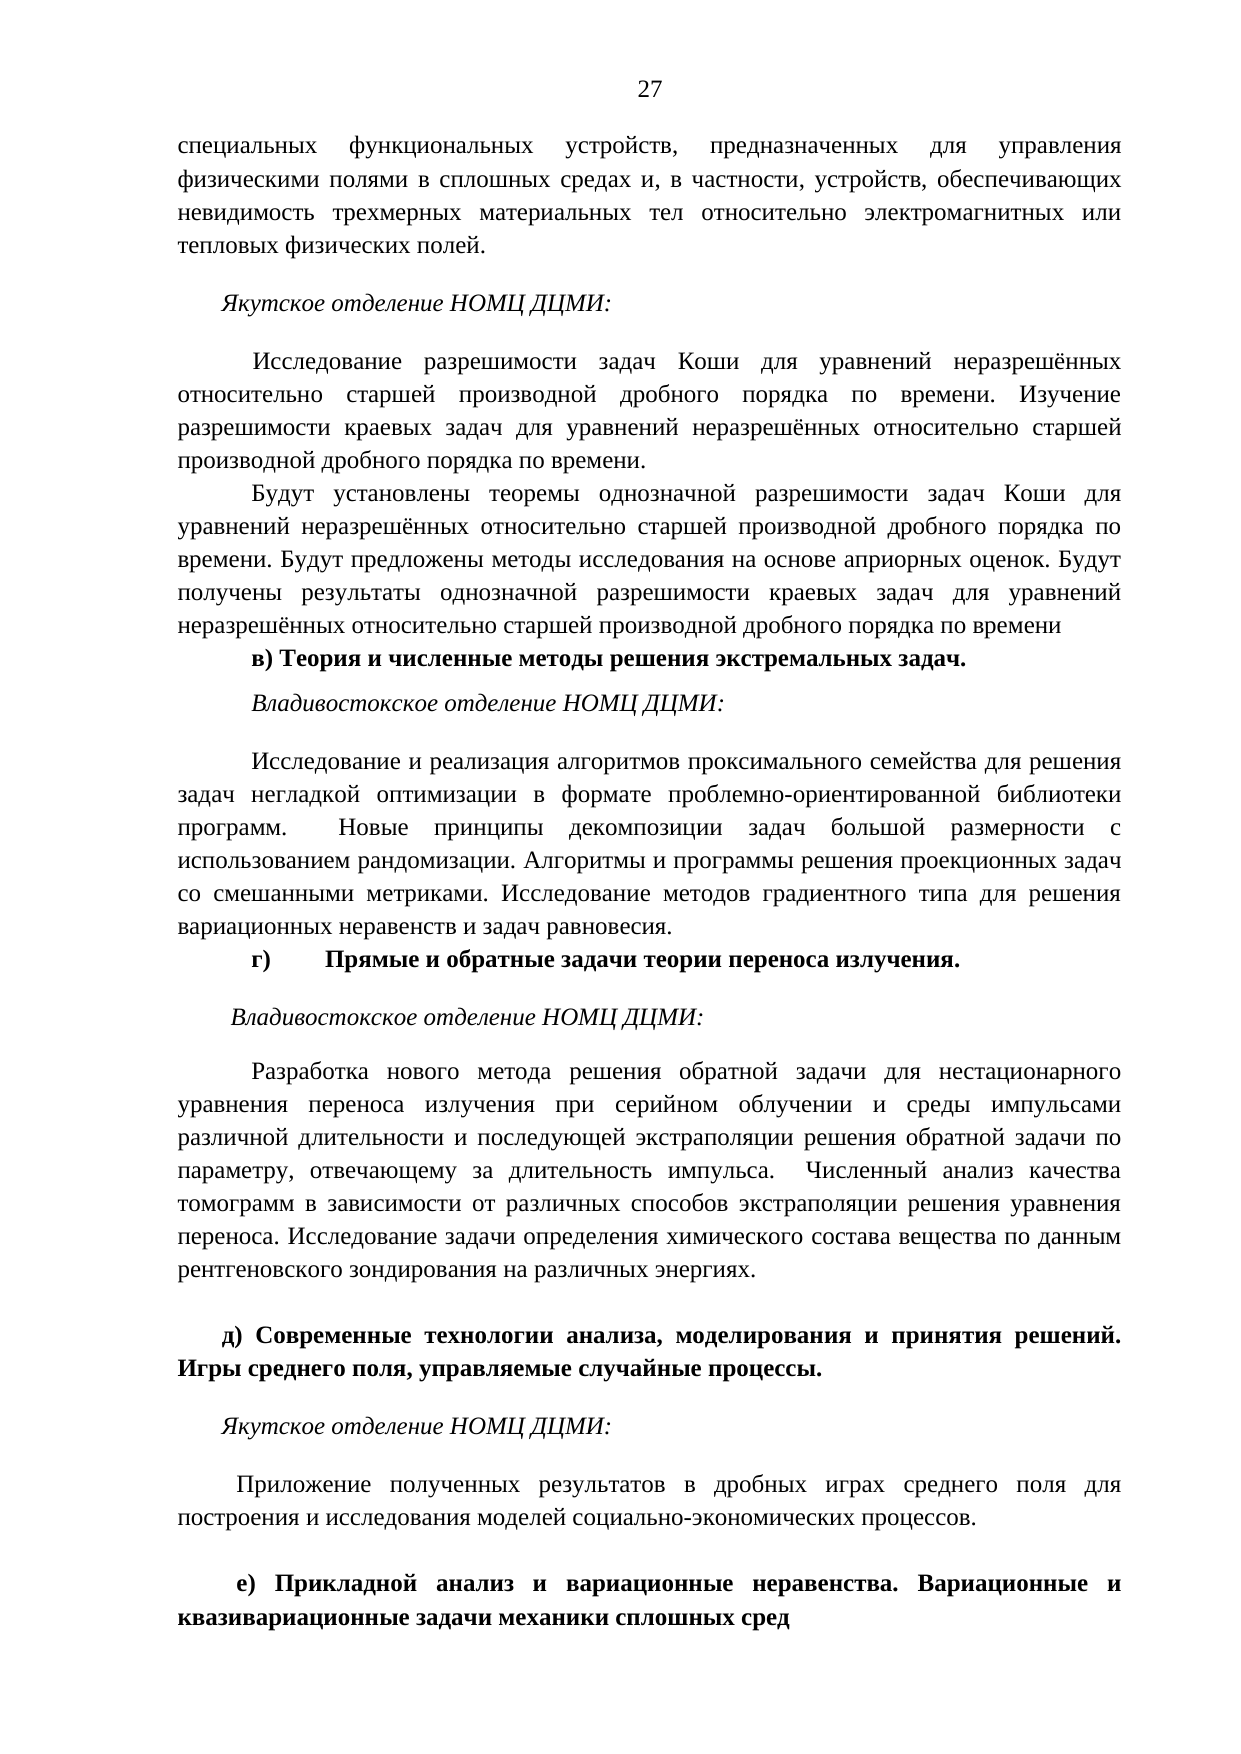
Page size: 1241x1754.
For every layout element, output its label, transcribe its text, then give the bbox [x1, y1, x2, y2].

text Владивостокское отделение НОМЦ ДЦМИ: [230, 1002, 1122, 1031]
text Приложение полученных результатов в дробных играх среднего поля для построения и исследования моделей социально-экономических процессов. [177, 1469, 1122, 1531]
text е) Прикладной анализ и вариационные неравенства. Вариационные и квазивариационные задачи механики сплошных сред [177, 1568, 1122, 1630]
list специальных функциональных устройств, предназначенных для управления физическими полями в сплошных средах и, в частности, устройств, обеспечивающих невидимость трехмерных материальных тел относительно электромагнитных или тепловых физических полей. [177, 131, 1122, 258]
text Якутское отделение НОМЦ ДЦМИ: [177, 288, 1122, 316]
list г) Прямые и обратные задачи теории переноса излучения. [177, 944, 1122, 973]
list Исследование и реализация алгоритмов проксимального семейства для решения задач негладкой оптимизации в формате проблемно-ориентированной библиотеки программ. Новые принципы декомпозиции задач большой размерности с использованием рандомизации. Алгоритмы и программы решения проекционных задач со смешанными метриками. Исследование методов градиентного типа для решения вариационных неравенств и задач равновесия. [177, 746, 1122, 940]
text д) Современные технологии анализа, моделирования и принятия решений. Игры среднего поля, управляемые случайные процессы. [177, 1320, 1122, 1382]
list в) Теория и численные методы решения экстремальных задач. [177, 643, 1122, 672]
text Якутское отделение НОМЦ ДЦМИ: [177, 1411, 1122, 1440]
list Разработка нового метода решения обратной задачи для нестационарного уравнения переноса излучения при серийном облучении и среды импульсами различной длительности и последующей экстраполяции решения обратной задачи по параметру, отвечающему за длительность импульса. Численный анализ качества томограмм в зависимости от различных способов экстраполяции решения уравнения переноса. Исследование задачи определения химического состава вещества по данным рентгеновского зондирования на различных энергиях. [177, 1056, 1122, 1283]
text Владивостокское отделение НОМЦ ДЦМИ: [251, 688, 1122, 717]
list Будут установлены теоремы однозначной разрешимости задач Коши для уравнений неразрешённых относительно старшей производной дробного порядка по времени. Будут предложены методы исследования на основе априорных оценок. Будут получены результаты однозначной разрешимости краевых задач для уравнений неразрешённых относительно старшей производной дробного порядка по времени [177, 478, 1122, 639]
text Исследование разрешимости задач Коши для уравнений неразрешённых относительно старшей производной дробного порядка по времени. Изучение разрешимости краевых задач для уравнений неразрешённых относительно старшей производной дробного порядка по времени. [177, 346, 1122, 473]
